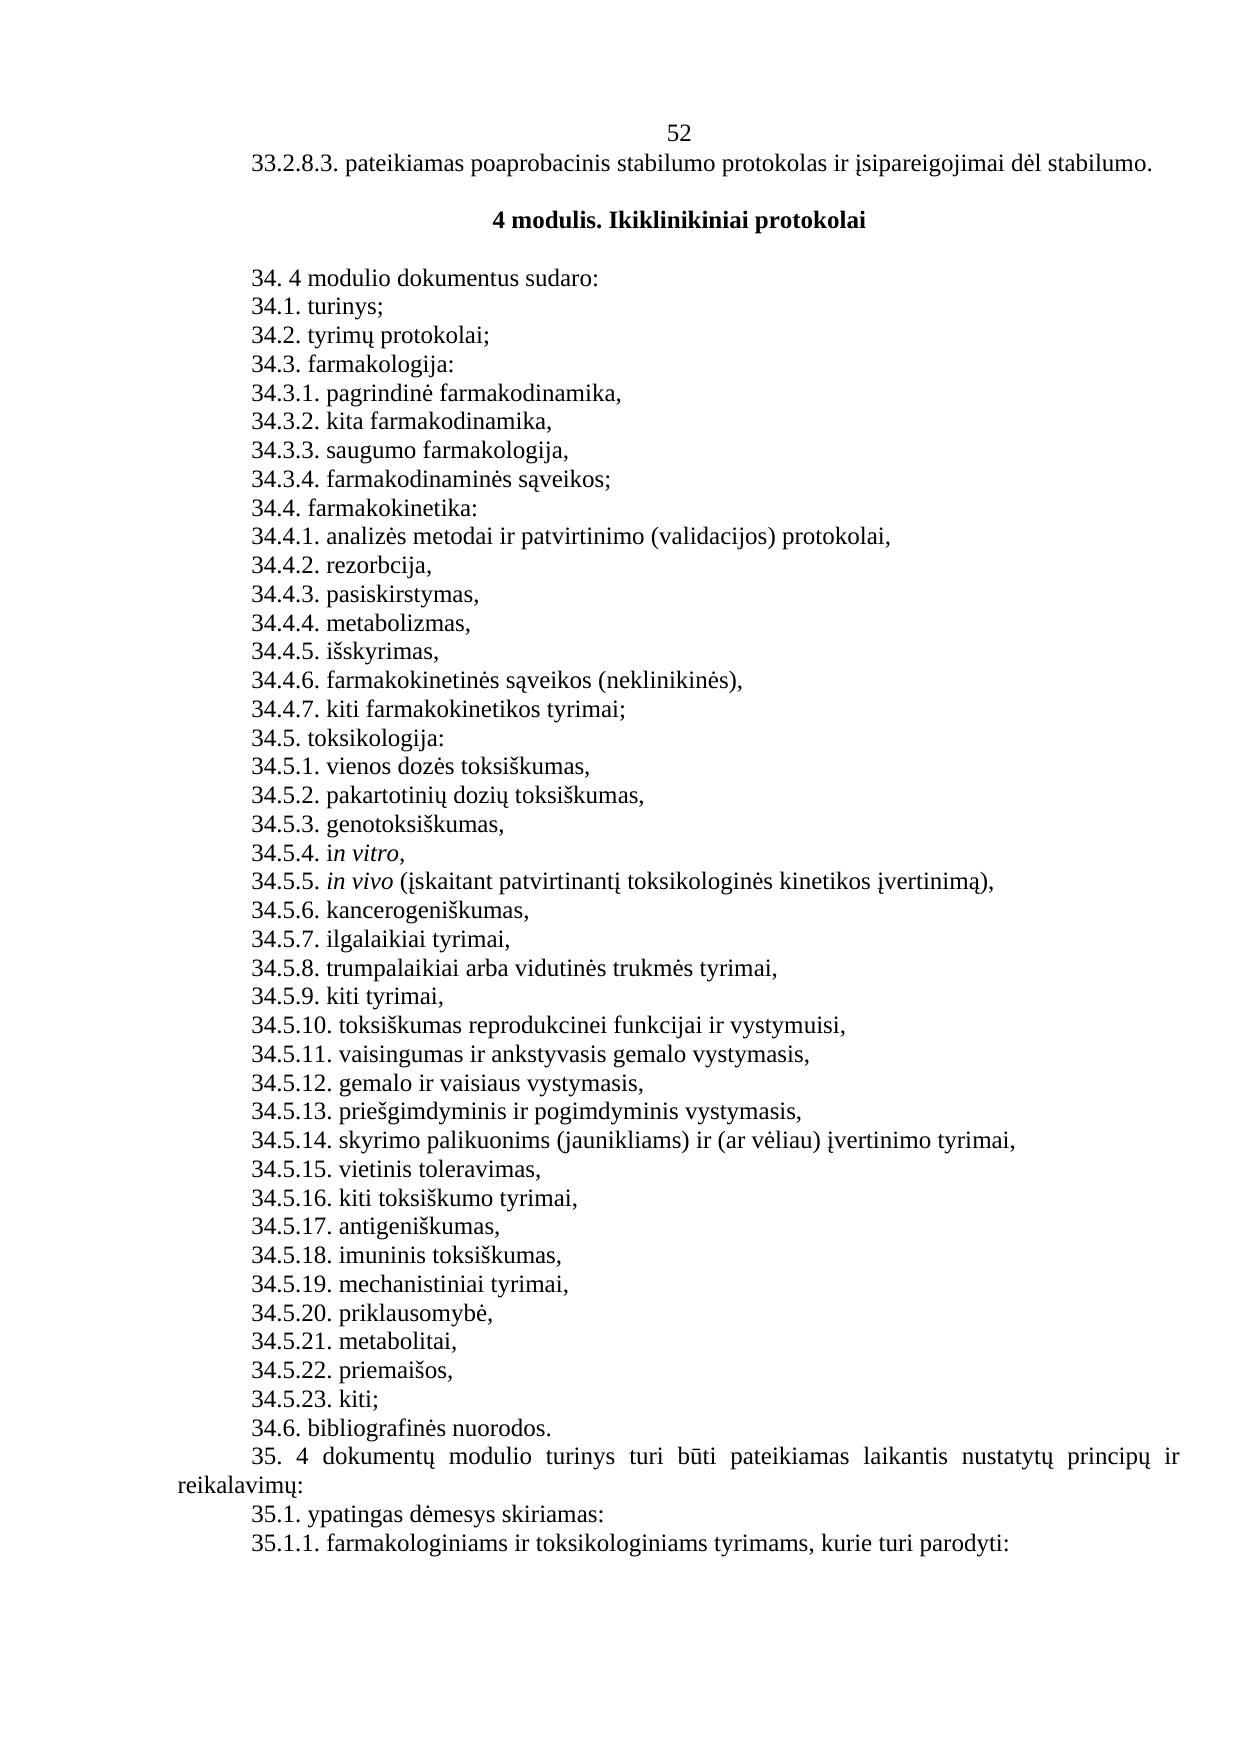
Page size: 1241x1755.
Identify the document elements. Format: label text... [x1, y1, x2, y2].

text 34.5.5. in vivo (įskaitant patvirtinantį toksikologinės kinetikos įvertinimą), [177, 866, 1181, 895]
text 33.2.8.3. pateikiamas poaprobacinis stabilumo protokolas ir įsipareigojimai dėl stabilumo. [177, 148, 1181, 176]
text 34.5.23. kiti; [177, 1384, 1181, 1413]
text 34.5.8. trumpalaikiai arba vidutinės trukmės tyrimai, [177, 953, 1181, 981]
text 34.4.7. kiti farmakokinetikos tyrimai; [177, 694, 1181, 723]
text 4 modulis. Ikiklinikiniai protokolai [177, 205, 1181, 234]
text 34.5.4. in vitro, [177, 838, 1181, 866]
text 34.5.9. kiti tyrimai, [177, 981, 1181, 1010]
text 34.5.18. imuninis toksiškumas, [177, 1240, 1181, 1269]
text 34.3. farmakologija: [177, 349, 1181, 378]
text 34.5.17. antigeniškumas, [177, 1211, 1181, 1240]
text 34.5.2. pakartotinių dozių toksiškumas, [177, 780, 1181, 809]
text 34.2. tyrimų protokolai; [177, 320, 1181, 349]
text 34.5.14. skyrimo palikuonims (jaunikliams) ir (ar vėliau) įvertinimo tyrimai, [177, 1125, 1181, 1154]
text 34.5.15. vietinis toleravimas, [177, 1154, 1181, 1183]
text 34.5.11. vaisingumas ir ankstyvasis gemalo vystymasis, [177, 1039, 1181, 1068]
text 34.4.4. metabolizmas, [177, 608, 1181, 636]
text 34.1. turinys; [177, 291, 1181, 320]
text 34.5.1. vienos dozės toksiškumas, [177, 751, 1181, 780]
text 34.5.10. toksiškumas reprodukcinei funkcijai ir vystymuisi, [177, 1010, 1181, 1039]
text 35.1. ypatingas dėmesys skiriamas: [177, 1499, 1181, 1528]
text 34.4.2. rezorbcija, [177, 550, 1181, 579]
text 34.5.20. priklausomybė, [177, 1298, 1181, 1326]
text 34.5.22. priemaišos, [177, 1355, 1181, 1384]
text 34.4.3. pasiskirstymas, [177, 579, 1181, 608]
text 34.3.4. farmakodinaminės sąveikos; [177, 464, 1181, 493]
text 35.1.1. farmakologiniams ir toksikologiniams tyrimams, kurie turi parodyti: [177, 1528, 1181, 1556]
text 34.5.7. ilgalaikiai tyrimai, [177, 924, 1181, 953]
text 34.5.21. metabolitai, [177, 1326, 1181, 1355]
text 34.3.1. pagrindinė farmakodinamika, [177, 378, 1181, 406]
text 34.5.6. kancerogeniškumas, [177, 895, 1181, 924]
text 34.4.5. išskyrimas, [177, 636, 1181, 665]
text 35. 4 dokumentų modulio turinys turi būti pateikiamas laikantis nustatytų principų ir reikalavimų: [177, 1441, 1181, 1499]
text 34.5.3. genotoksiškumas, [177, 809, 1181, 838]
text 34.6. bibliografinės nuorodos. [177, 1413, 1181, 1441]
text 34.5.19. mechanistiniai tyrimai, [177, 1269, 1181, 1298]
text 34.4.1. analizės metodai ir patvirtinimo (validacijos) protokolai, [177, 521, 1181, 550]
text 34.3.2. kita farmakodinamika, [177, 406, 1181, 435]
text 34.4.6. farmakokinetinės sąveikos (neklinikinės), [177, 665, 1181, 694]
text 34.5.16. kiti toksiškumo tyrimai, [177, 1183, 1181, 1211]
text 34. 4 modulio dokumentus sudaro: [177, 263, 1181, 291]
text 34.5.12. gemalo ir vaisiaus vystymasis, [177, 1068, 1181, 1096]
text 34.5. toksikologija: [177, 723, 1181, 751]
text 34.4. farmakokinetika: [177, 493, 1181, 521]
text 34.5.13. priešgimdyminis ir pogimdyminis vystymasis, [177, 1096, 1181, 1125]
text 34.3.3. saugumo farmakologija, [177, 435, 1181, 464]
